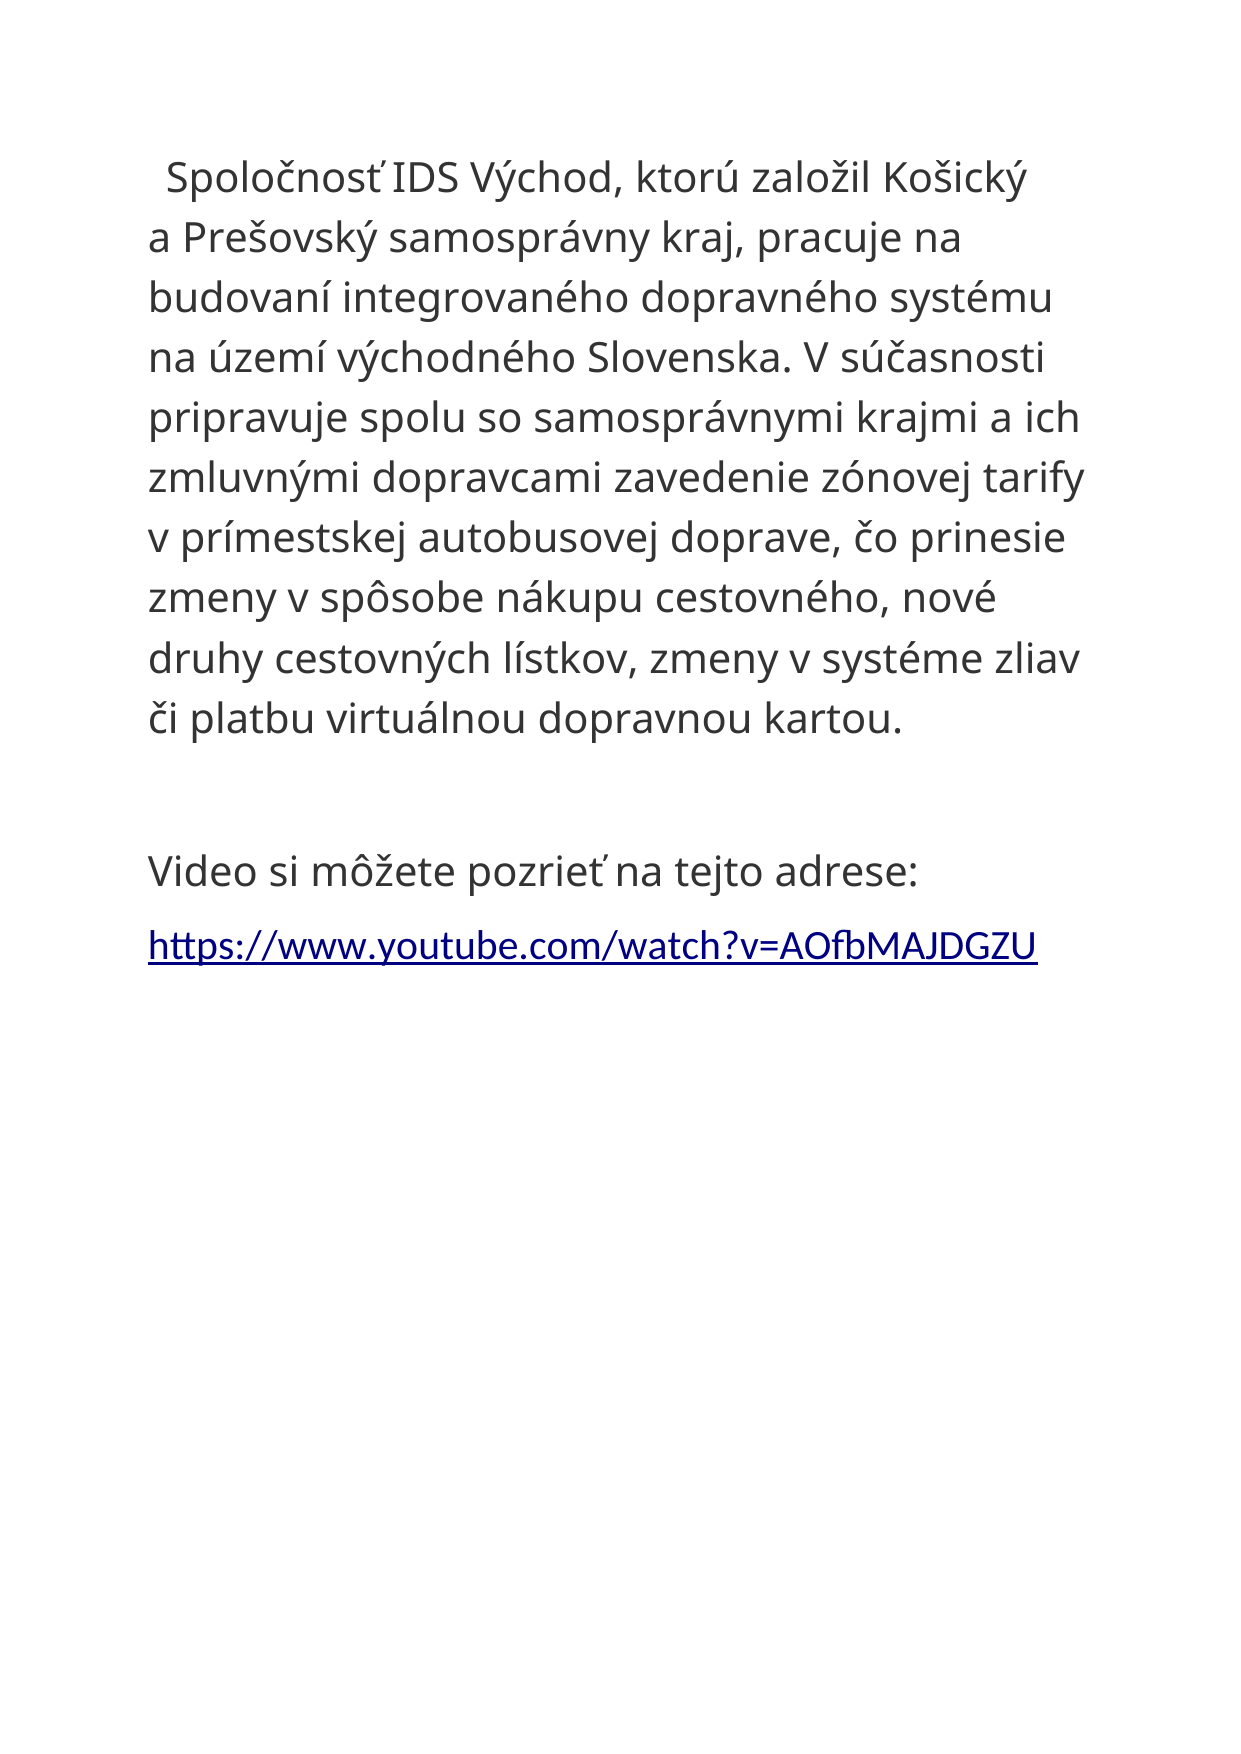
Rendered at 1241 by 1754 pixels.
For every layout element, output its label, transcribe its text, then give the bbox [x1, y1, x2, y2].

text Video si môžete pozrieť na tejto adrese: [148, 842, 1093, 899]
text https://www.youtube.com/watch?v=AOfbMAJDGZU [148, 919, 1093, 970]
text Spoločnosť IDS Východ, ktorú založil Košický a Prešovský samosprávny kraj, pracuje na budovaní integrovaného dopravného systému na území východného Slovenska. V súčasnosti pripravuje spolu so samosprávnymi krajmi a ich zmluvnými dopravcami zavedenie zónovej tarify v prímestskej autobusovej doprave, čo prinesie zmeny v spôsobe nákupu cestovného, nové druhy cestovných lístkov, zmeny v systéme zliav či platbu virtuálnou dopravnou kartou. [148, 148, 1093, 745]
